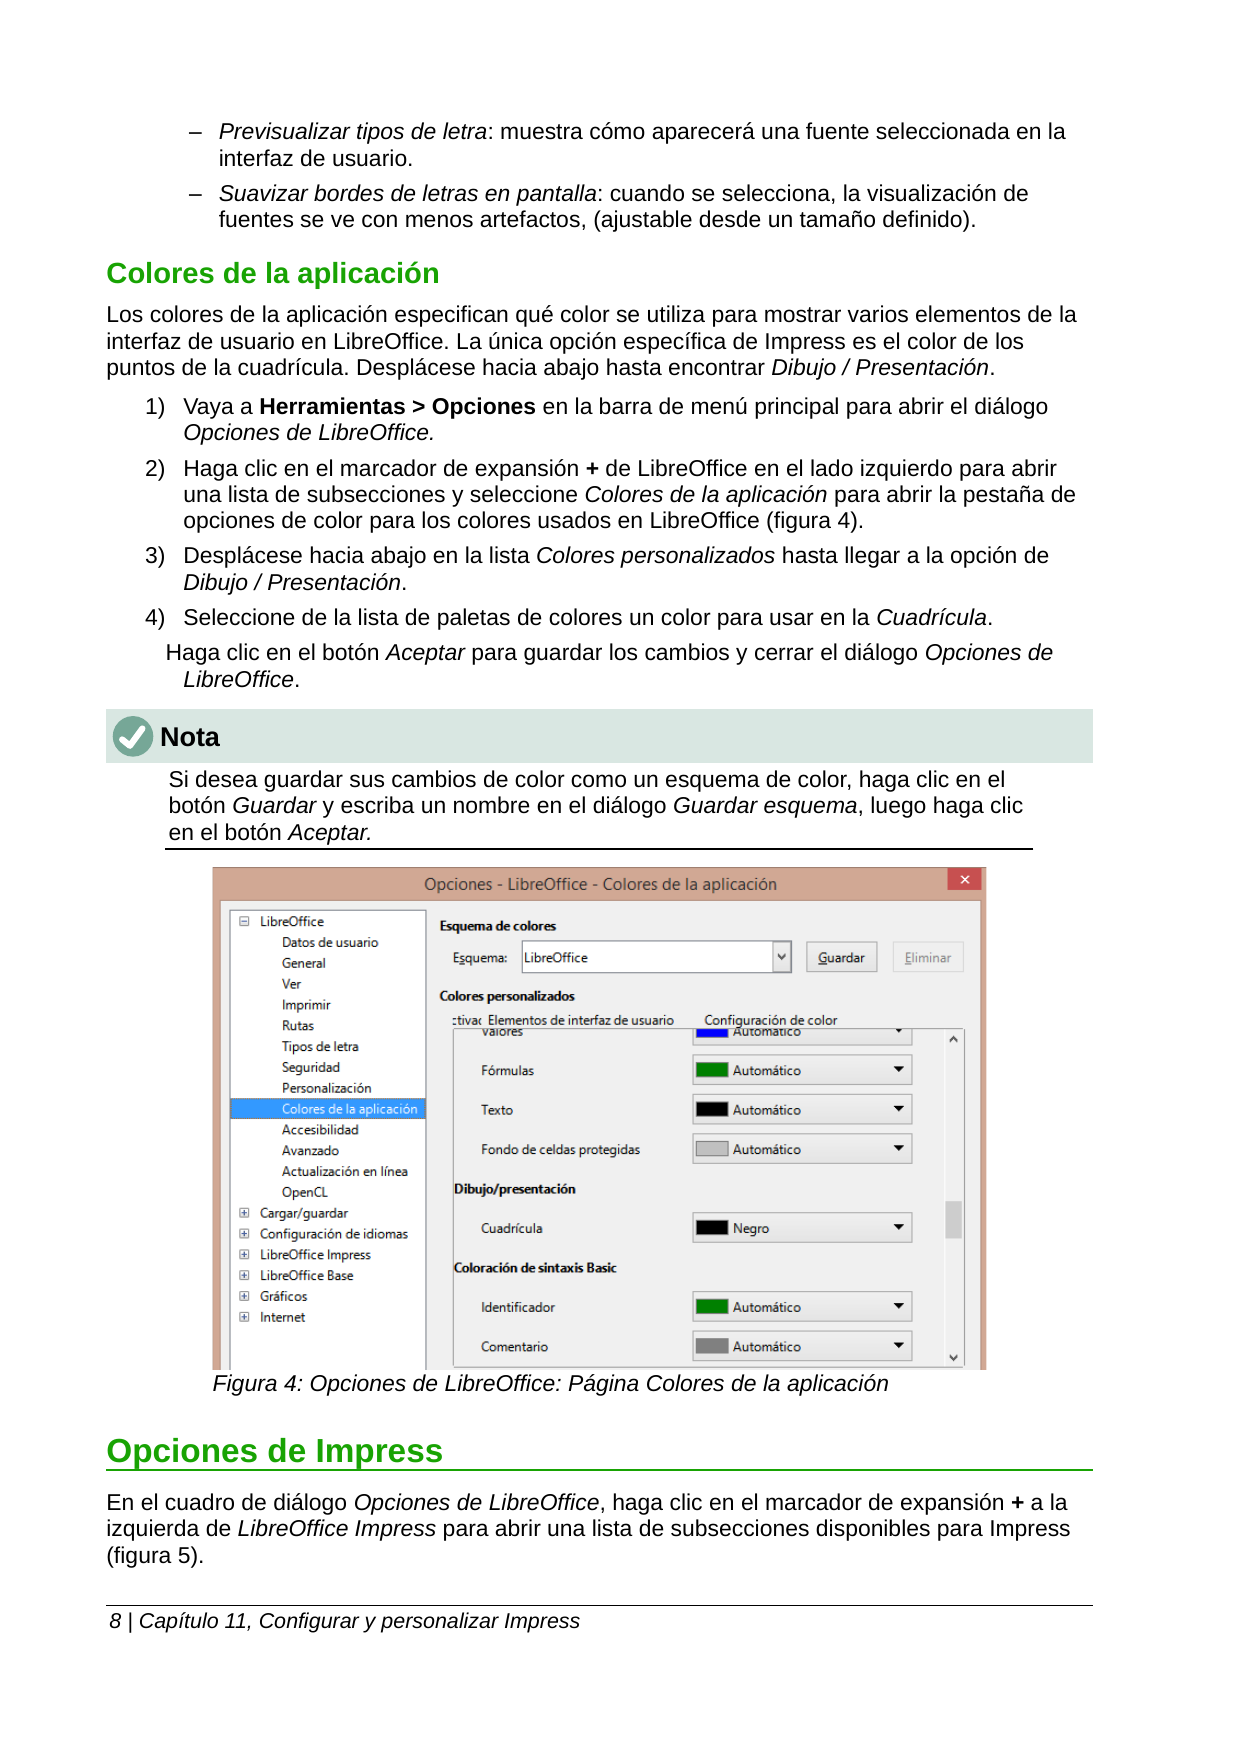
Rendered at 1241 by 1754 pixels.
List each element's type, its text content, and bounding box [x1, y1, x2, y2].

list Suavizar bordes de letras en pantalla: cuando se selecciona, la visualización de fuentes se ve con menos artefactos, (ajustable desde un tamaño definido). [189, 180, 1093, 232]
list Haga clic en el marcador de expansión + de LibreOffice en el lado izquierdo para abrir una lista de subsecciones y seleccione Colores de la aplicación para abrir la pestaña de opciones de color para los colores usados en LibreOffice (figura 4). [165, 454, 1093, 533]
text Figura 4: Opciones de LibreOffice: Página Colores de la aplicación [212, 1370, 986, 1396]
subtitle Nota [106, 709, 1093, 763]
list Vaya a Herramientas > Opciones en la barra de menú principal para abrir el diálogo Opciones de LibreOffice. [165, 393, 1093, 446]
list Previsualizar tipos de letra: muestra cómo aparecerá una fuente seleccionada en la interfaz de usuario. [189, 118, 1093, 171]
text Los colores de la aplicación especifican qué color se utiliza para mostrar varios elementos de la interfaz de usuario en LibreOffice. La única opción específica de Impress es el color de los puntos de la cuadrícula. Desplácese hacia abajo hasta encontrar Dibujo / Presentación. [106, 301, 1093, 380]
list Desplácese hacia abajo en la lista Colores personalizados hasta llegar a la opción de Dibujo / Presentación. [165, 542, 1093, 595]
subtitle Colores de la aplicación [106, 256, 1093, 289]
subtitle Opciones de Impress [106, 1431, 1093, 1469]
text En el cuadro de diálogo Opciones de LibreOffice, haga clic en el marcador de expansión + a la izquierda de LibreOffice Impress para abrir una lista de subsecciones disponibles para Impress (figura 5). [106, 1489, 1093, 1568]
text Si desea guardar sus cambios de color como un esquema de color, haga clic en el botón Guardar y escriba un nombre en el diálogo Guardar esquema, luego haga clic en el botón Aceptar. [165, 763, 1033, 848]
picture [212, 867, 987, 1370]
list Seleccione de la lista de paletas de colores un color para usar en la Cuadrícula. [165, 604, 1093, 630]
text Haga clic en el botón Aceptar para guardar los cambios y cerrar el diálogo Opciones de LibreOffice. [165, 639, 1093, 692]
